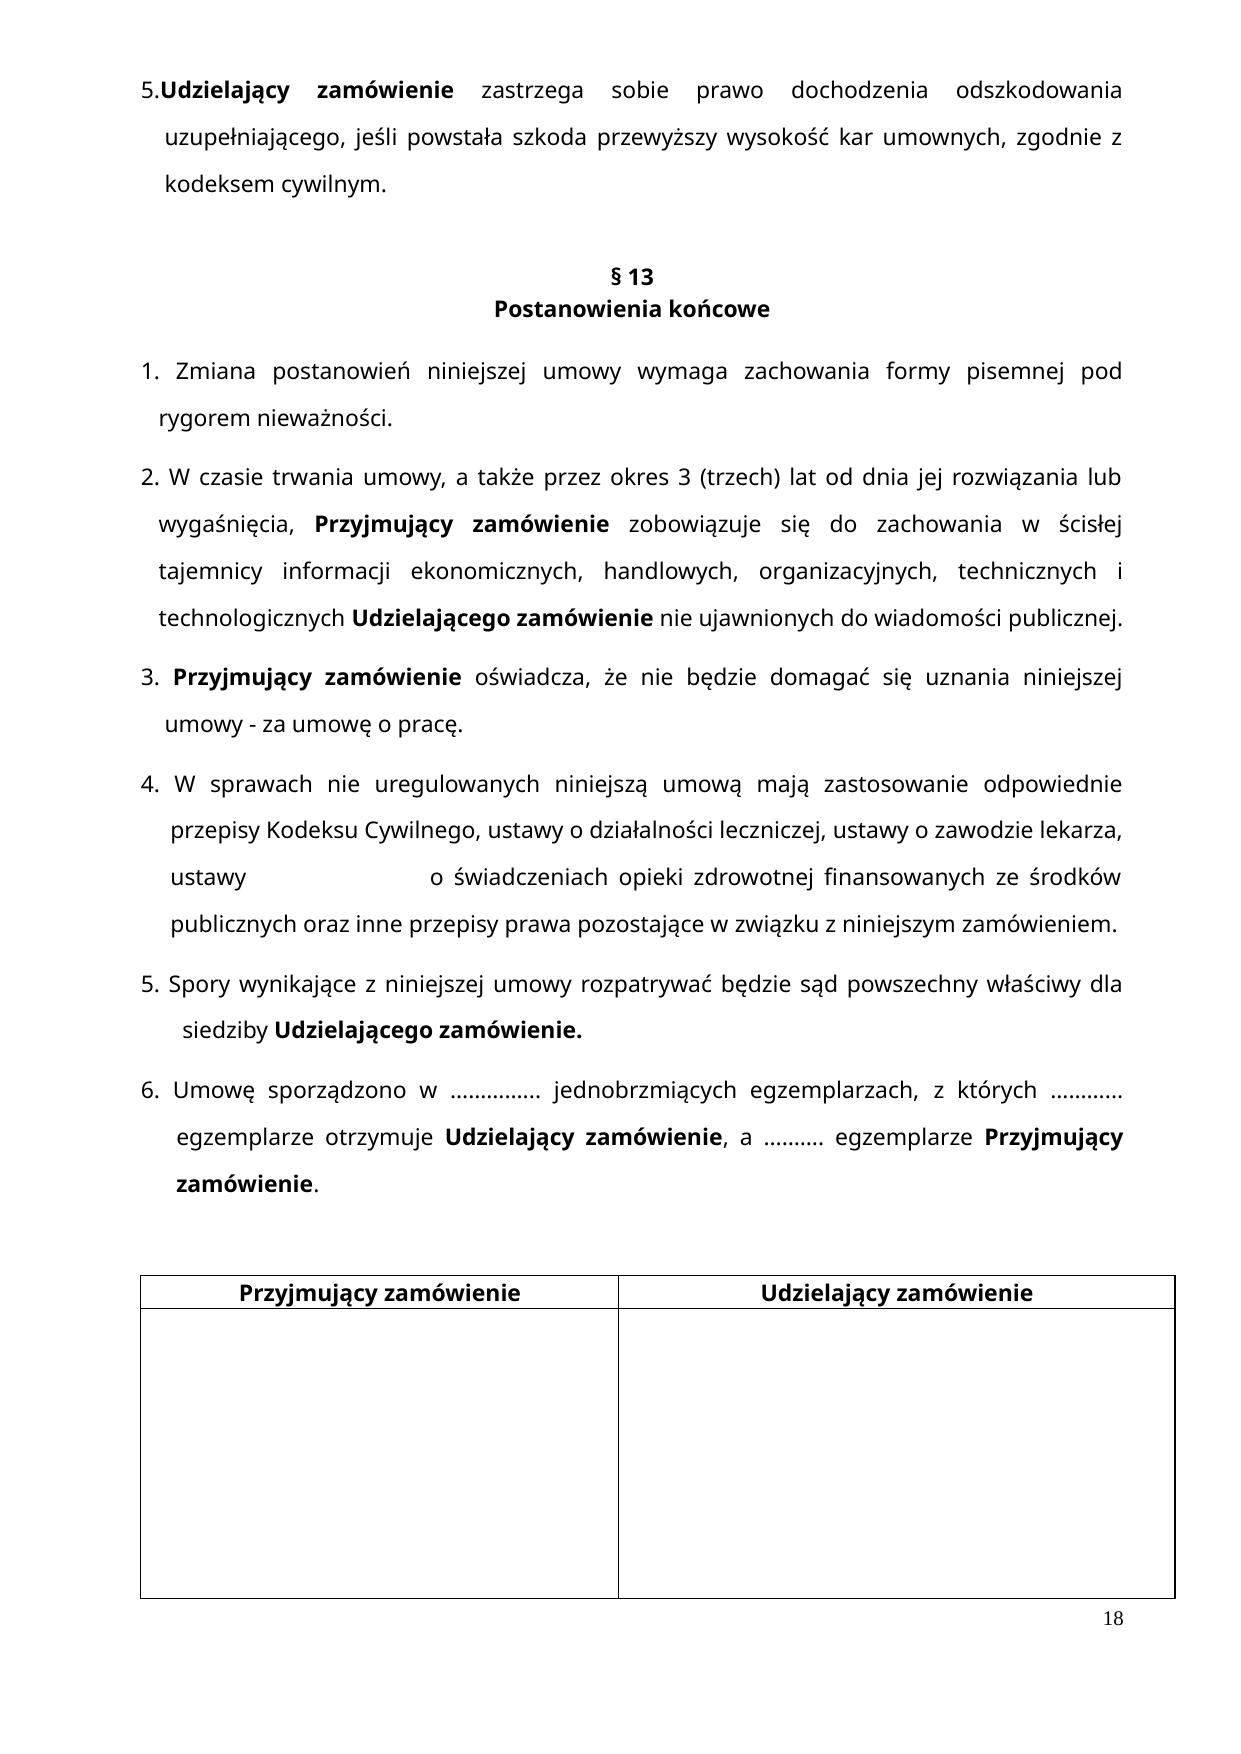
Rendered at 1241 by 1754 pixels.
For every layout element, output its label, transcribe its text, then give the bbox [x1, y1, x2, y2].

table_cell [141, 1309, 618, 1597]
text 5.Udzielający zamówienie zastrzega sobie prawo dochodzenia odszkodowania uzupełniającego, jeśli powstała szkoda przewyższy wysokość kar umownych, zgodnie z kodeksem cywilnym. [141, 74, 1123, 199]
text 1. Zmiana postanowień niniejszej umowy wymaga zachowania formy pisemnej pod rygorem nieważności. [141, 355, 1123, 433]
text 3. Przyjmujący zamówienie oświadcza, że nie będzie domagać się uznania niniejszej umowy - za umowę o pracę. [141, 661, 1123, 739]
text 5. Spory wynikające z niniejszej umowy rozpatrywać będzie sąd powszechny właściwy dla siedziby Udzielającego zamówienie. [141, 967, 1123, 1046]
table_header Udzielający zamówienie [619, 1276, 1174, 1308]
table_header Przyjmujący zamówienie [141, 1276, 618, 1308]
text 2. W czasie trwania umowy, a także przez okres 3 (trzech) lat od dnia jej rozwiązania lub wygaśnięcia, Przyjmujący zamówienie zobowiązuje się do zachowania w ścisłej tajemnicy informacji ekonomicznych, handlowych, organizacyjnych, technicznych i technologicznych Udzielającego zamówienie nie ujawnionych do wiadomości publicznej. [141, 461, 1123, 633]
text Postanowienia końcowe [141, 292, 1123, 324]
text § 13 [141, 261, 1123, 292]
table_cell [619, 1309, 1174, 1597]
text 4. W sprawach nie uregulowanych niniejszą umową mają zastosowanie odpowiednie przepisy Kodeksu Cywilnego, ustawy o działalności leczniczej, ustawy o zawodzie lekarza, ustawy o świadczeniach opieki zdrowotnej finansowanych ze środków publicznych oraz inne przepisy prawa pozostające w związku z niniejszym zamówieniem. [141, 767, 1123, 939]
text 6. Umowę sporządzono w …………... jednobrzmiących egzemplarzach, z których ………... egzemplarze otrzymuje Udzielający zamówienie, a ………. egzemplarze Przyjmujący zamówienie. [141, 1074, 1123, 1199]
